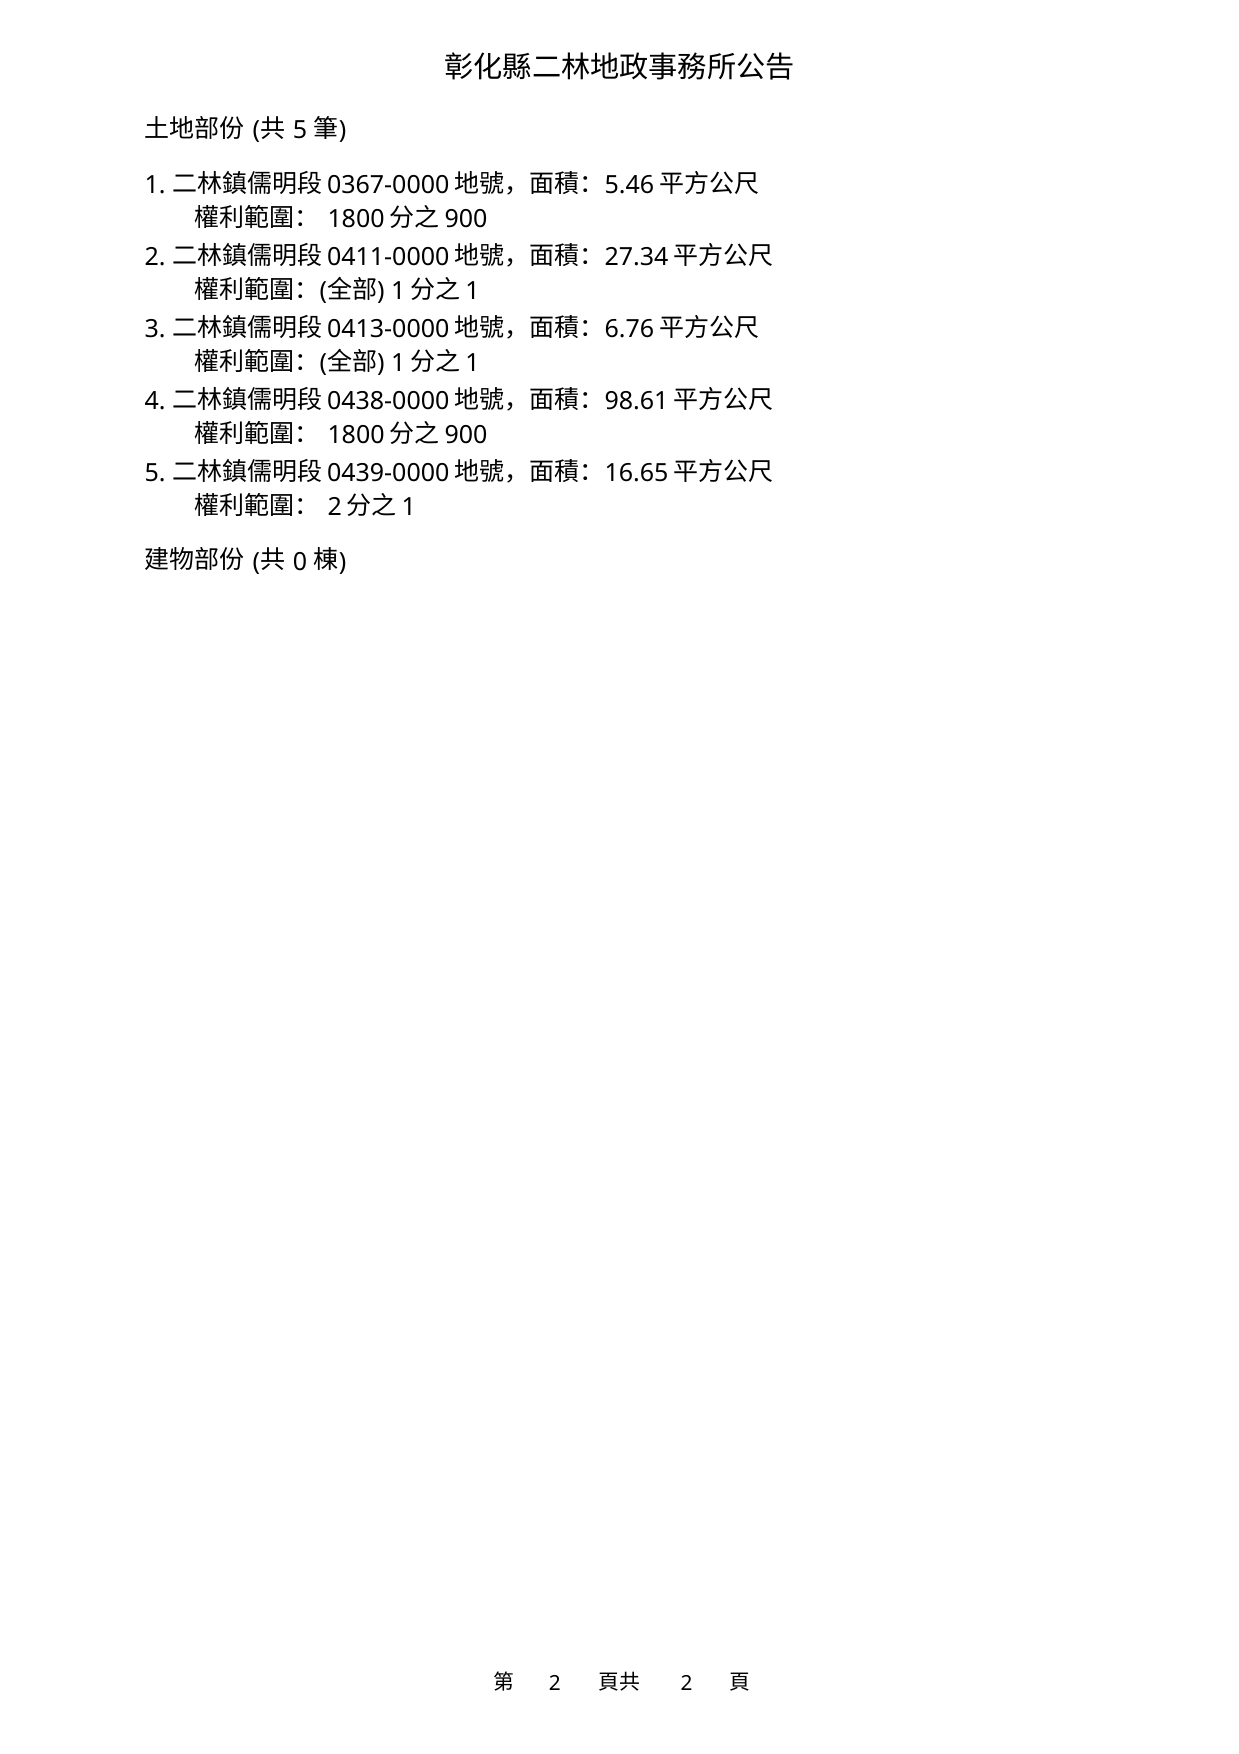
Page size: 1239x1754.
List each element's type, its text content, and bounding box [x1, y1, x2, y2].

table_cell [0, 526, 62, 598]
table_cell [62, 1662, 483, 1702]
table_cell [1177, 454, 1239, 526]
table_cell [0, 310, 62, 382]
table_header [0, 0, 62, 41]
table_cell [0, 239, 62, 310]
table_cell [0, 454, 62, 526]
table_cell [0, 1662, 62, 1702]
table_cell [1177, 95, 1239, 166]
table_header [760, 0, 1177, 41]
table_cell [1177, 526, 1239, 598]
table_cell [760, 1662, 1177, 1702]
table_cell [0, 166, 62, 238]
table_header [720, 0, 760, 41]
table_cell [720, 598, 760, 1662]
table_header [1177, 0, 1239, 41]
table_cell [0, 95, 62, 166]
table_cell 1. 二林鎮儒明段0367-0000地號，面積：5.46平方公尺 權利範圍： 1800分之900 [62, 166, 1177, 238]
table_cell 3. 二林鎮儒明段0413-0000地號，面積：6.76平方公尺 權利範圍：(全部) 1分之1 [62, 310, 1177, 382]
table_cell [1177, 166, 1239, 238]
table_cell [1177, 310, 1239, 382]
table_cell 2 [524, 1662, 585, 1702]
table_cell [1177, 383, 1239, 454]
table_cell 4. 二林鎮儒明段0438-0000地號，面積：98.61平方公尺 權利範圍： 1800分之900 [62, 383, 1177, 454]
table_cell [1177, 598, 1239, 1662]
table_cell [585, 598, 653, 1662]
table_cell [1177, 1662, 1239, 1702]
table_cell [62, 598, 483, 1662]
table_header [62, 0, 483, 41]
table_header [653, 0, 719, 41]
table_cell 土地部份 (共 5 筆) [62, 95, 1177, 166]
table_cell [653, 598, 719, 1662]
table_cell [0, 383, 62, 454]
table_cell [760, 598, 1177, 1662]
table_cell 頁 [720, 1662, 760, 1702]
table_cell [0, 41, 62, 94]
table_cell 建物部份 (共 0 棟) [62, 526, 1177, 598]
table_cell [483, 598, 523, 1662]
table_cell [1177, 41, 1239, 94]
table_cell [0, 598, 62, 1662]
table_cell [1177, 239, 1239, 310]
table_header [483, 0, 523, 41]
table_cell 頁共 [585, 1662, 653, 1702]
table_cell 彰化縣二林地政事務所公告 [62, 41, 1177, 94]
table_cell 第 [483, 1662, 523, 1702]
table_cell 5. 二林鎮儒明段0439-0000地號，面積：16.65平方公尺 權利範圍： 2分之1 [62, 454, 1177, 526]
table_header [585, 0, 653, 41]
table_header [524, 0, 585, 41]
table_cell 2. 二林鎮儒明段0411-0000地號，面積：27.34平方公尺 權利範圍：(全部) 1分之1 [62, 239, 1177, 310]
table_cell [524, 598, 585, 1662]
table_cell 2 [653, 1662, 719, 1702]
